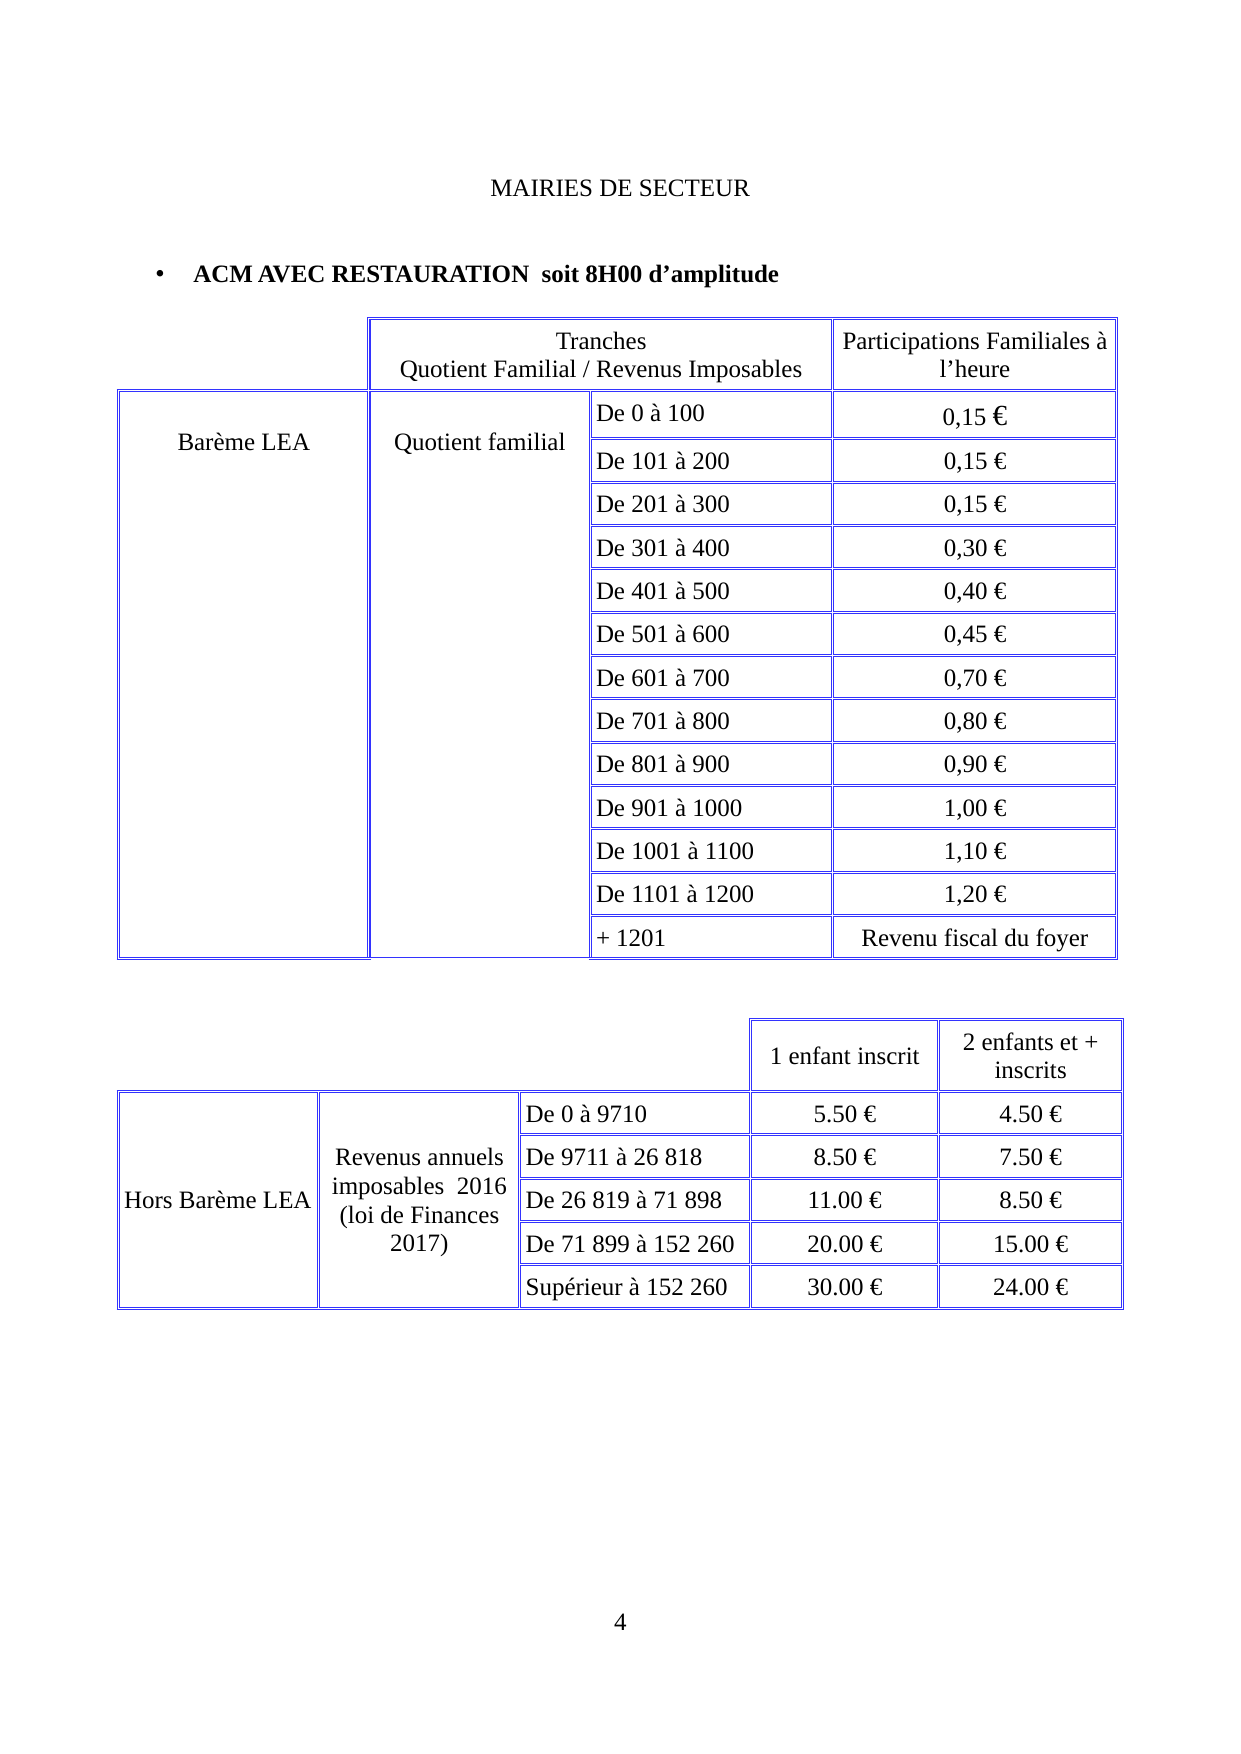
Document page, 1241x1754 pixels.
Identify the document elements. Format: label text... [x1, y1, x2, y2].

table_header Participations Familiales à l’heure [834, 320, 1115, 389]
table_cell De 401 à 500 [592, 570, 831, 611]
table_cell Revenu fiscal du foyer [834, 917, 1115, 957]
table_cell De 0 à 100 [592, 392, 831, 437]
table_cell De 0 à 9710 [521, 1093, 749, 1133]
table_cell Barème LEA [120, 392, 367, 957]
table_cell 1,00 € [834, 787, 1115, 827]
table_cell 1,10 € [834, 830, 1115, 871]
table_header 1 enfant inscrit [752, 1021, 937, 1090]
table_cell De 601 à 700 [592, 657, 831, 697]
table_cell + 1201 [592, 917, 831, 957]
text MAIRIES DE SECTEUR [118, 173, 1122, 202]
table_cell De 9711 à 26 818 [521, 1136, 749, 1177]
list ACM AVEC RESTAURATION soit 8H00 d’amplitude [156, 259, 1122, 288]
table_cell De 701 à 800 [592, 700, 831, 741]
table_header [118, 1018, 319, 1090]
table_cell 0,15 € [834, 392, 1115, 437]
table_cell De 201 à 300 [592, 484, 831, 524]
table_cell 0,30 € [834, 527, 1115, 567]
table_header [319, 1018, 519, 1090]
table_header [520, 1018, 749, 1090]
table_cell De 801 à 900 [592, 744, 831, 784]
table_cell De 501 à 600 [592, 614, 831, 654]
table_cell 0,40 € [834, 570, 1115, 611]
table_cell 11.00 € [752, 1180, 937, 1220]
table_cell 8.50 € [752, 1136, 937, 1177]
table_header [118, 317, 367, 389]
table_cell 5.50 € [752, 1093, 937, 1133]
table_cell Supérieur à 152 260 [521, 1266, 749, 1307]
table_cell 0,15 € [834, 440, 1115, 481]
table_header 2 enfants et + inscrits [940, 1021, 1121, 1090]
table_cell 30.00 € [752, 1266, 937, 1307]
table_cell De 301 à 400 [592, 527, 831, 567]
table_cell 0,45 € [834, 614, 1115, 654]
table_cell De 1101 à 1200 [592, 874, 831, 914]
table_cell De 71 899 à 152 260 [521, 1223, 749, 1263]
table_cell De 901 à 1000 [592, 787, 831, 827]
table_cell 4.50 € [940, 1093, 1121, 1133]
table_cell De 101 à 200 [592, 440, 831, 481]
table_cell 0,80 € [834, 700, 1115, 741]
table_cell De 1001 à 1100 [592, 830, 831, 871]
table_cell Quotient familial [371, 392, 589, 957]
table_cell 1,20 € [834, 874, 1115, 914]
table_cell 7.50 € [940, 1136, 1121, 1177]
table_cell 0,90 € [834, 744, 1115, 784]
table_cell 20.00 € [752, 1223, 937, 1263]
table_cell Revenus annuels imposables 2016 (loi de Finances 2017) [320, 1093, 518, 1307]
table_cell 8.50 € [940, 1180, 1121, 1220]
table_cell De 26 819 à 71 898 [521, 1180, 749, 1220]
table_cell 0,70 € [834, 657, 1115, 697]
table_cell Hors Barème LEA [120, 1093, 317, 1307]
table_cell 15.00 € [940, 1223, 1121, 1263]
table_header Tranches Quotient Familial / Revenus Imposables [371, 320, 831, 389]
table_cell 24.00 € [940, 1266, 1121, 1307]
table_cell 0,15 € [834, 484, 1115, 524]
